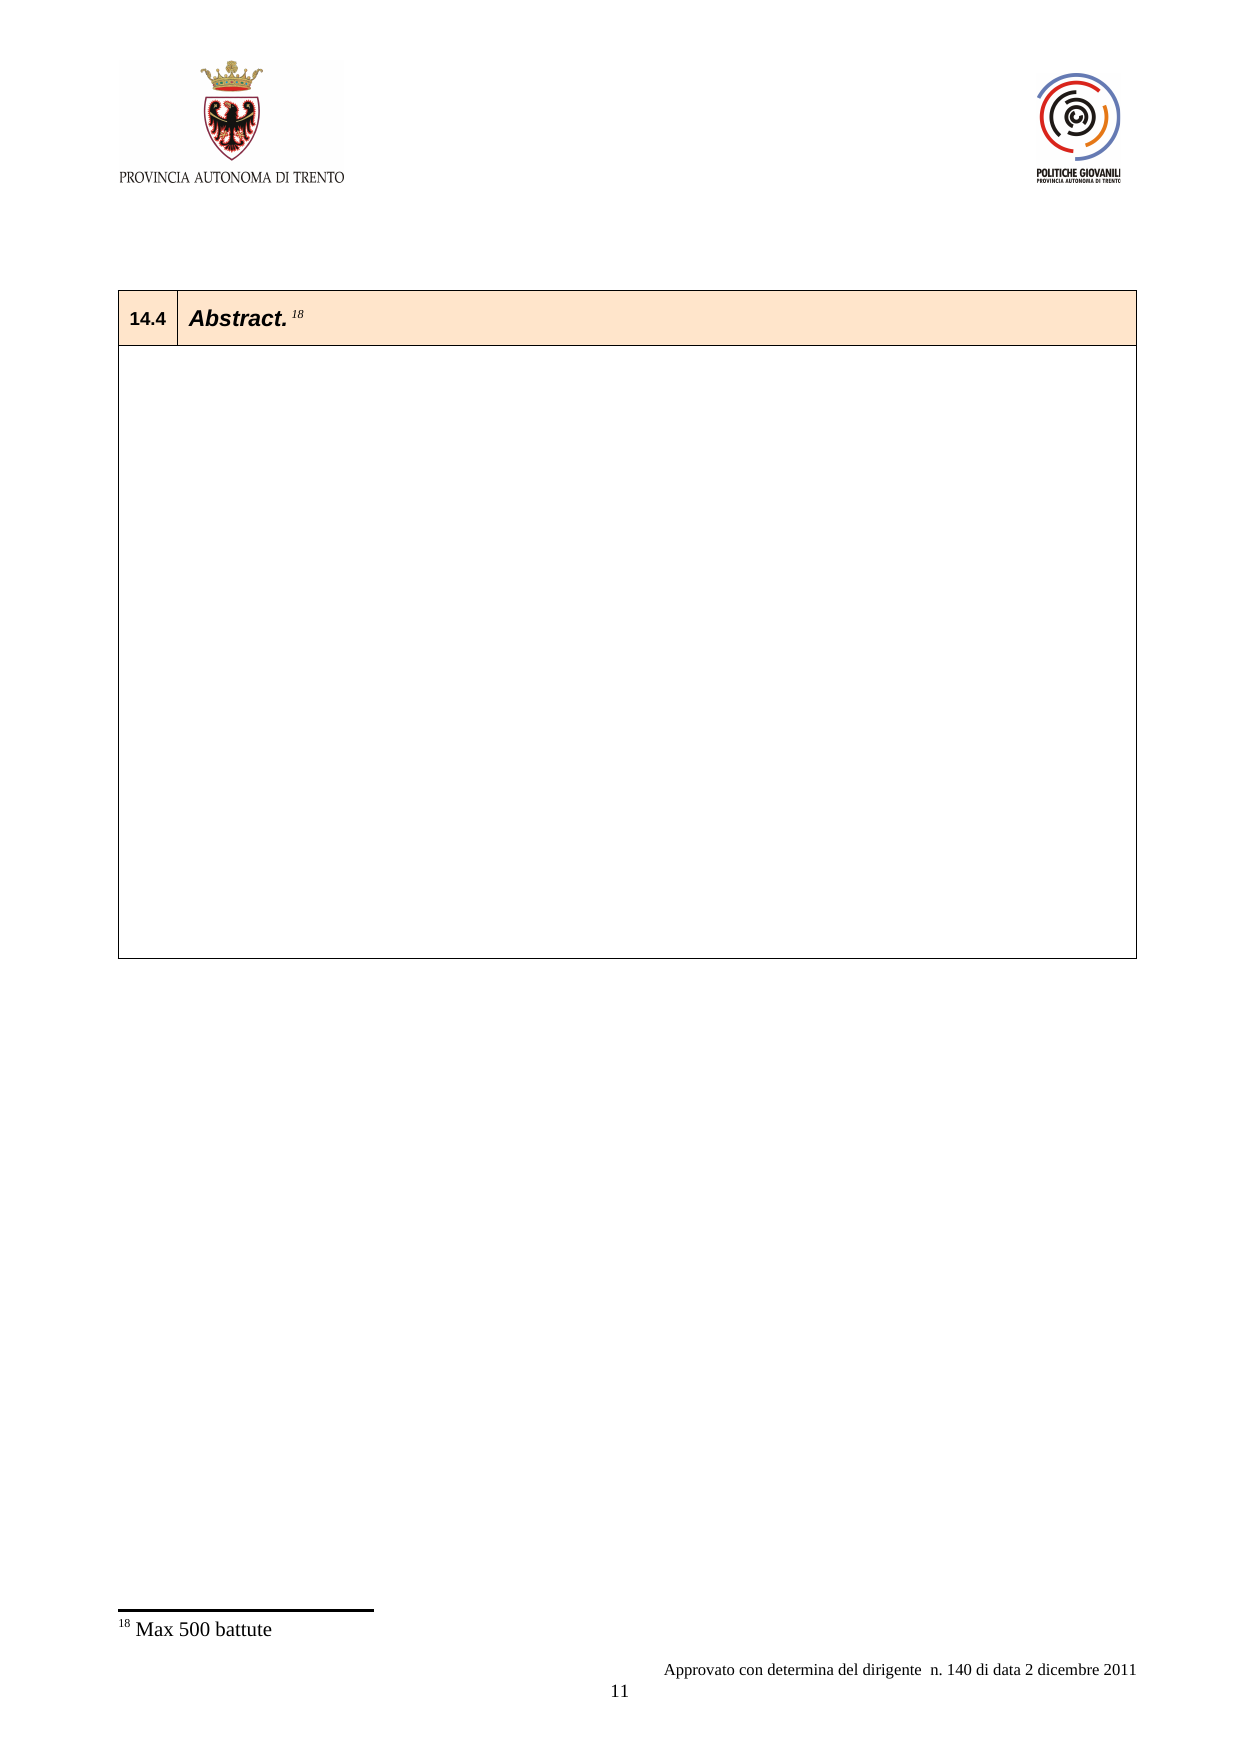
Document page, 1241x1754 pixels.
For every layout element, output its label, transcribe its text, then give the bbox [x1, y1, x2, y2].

table_header 14.4 [119, 291, 177, 345]
picture [119, 60, 344, 183]
table_header Abstract. [178, 291, 1136, 345]
table_cell [119, 346, 1136, 958]
picture [1036, 73, 1121, 183]
